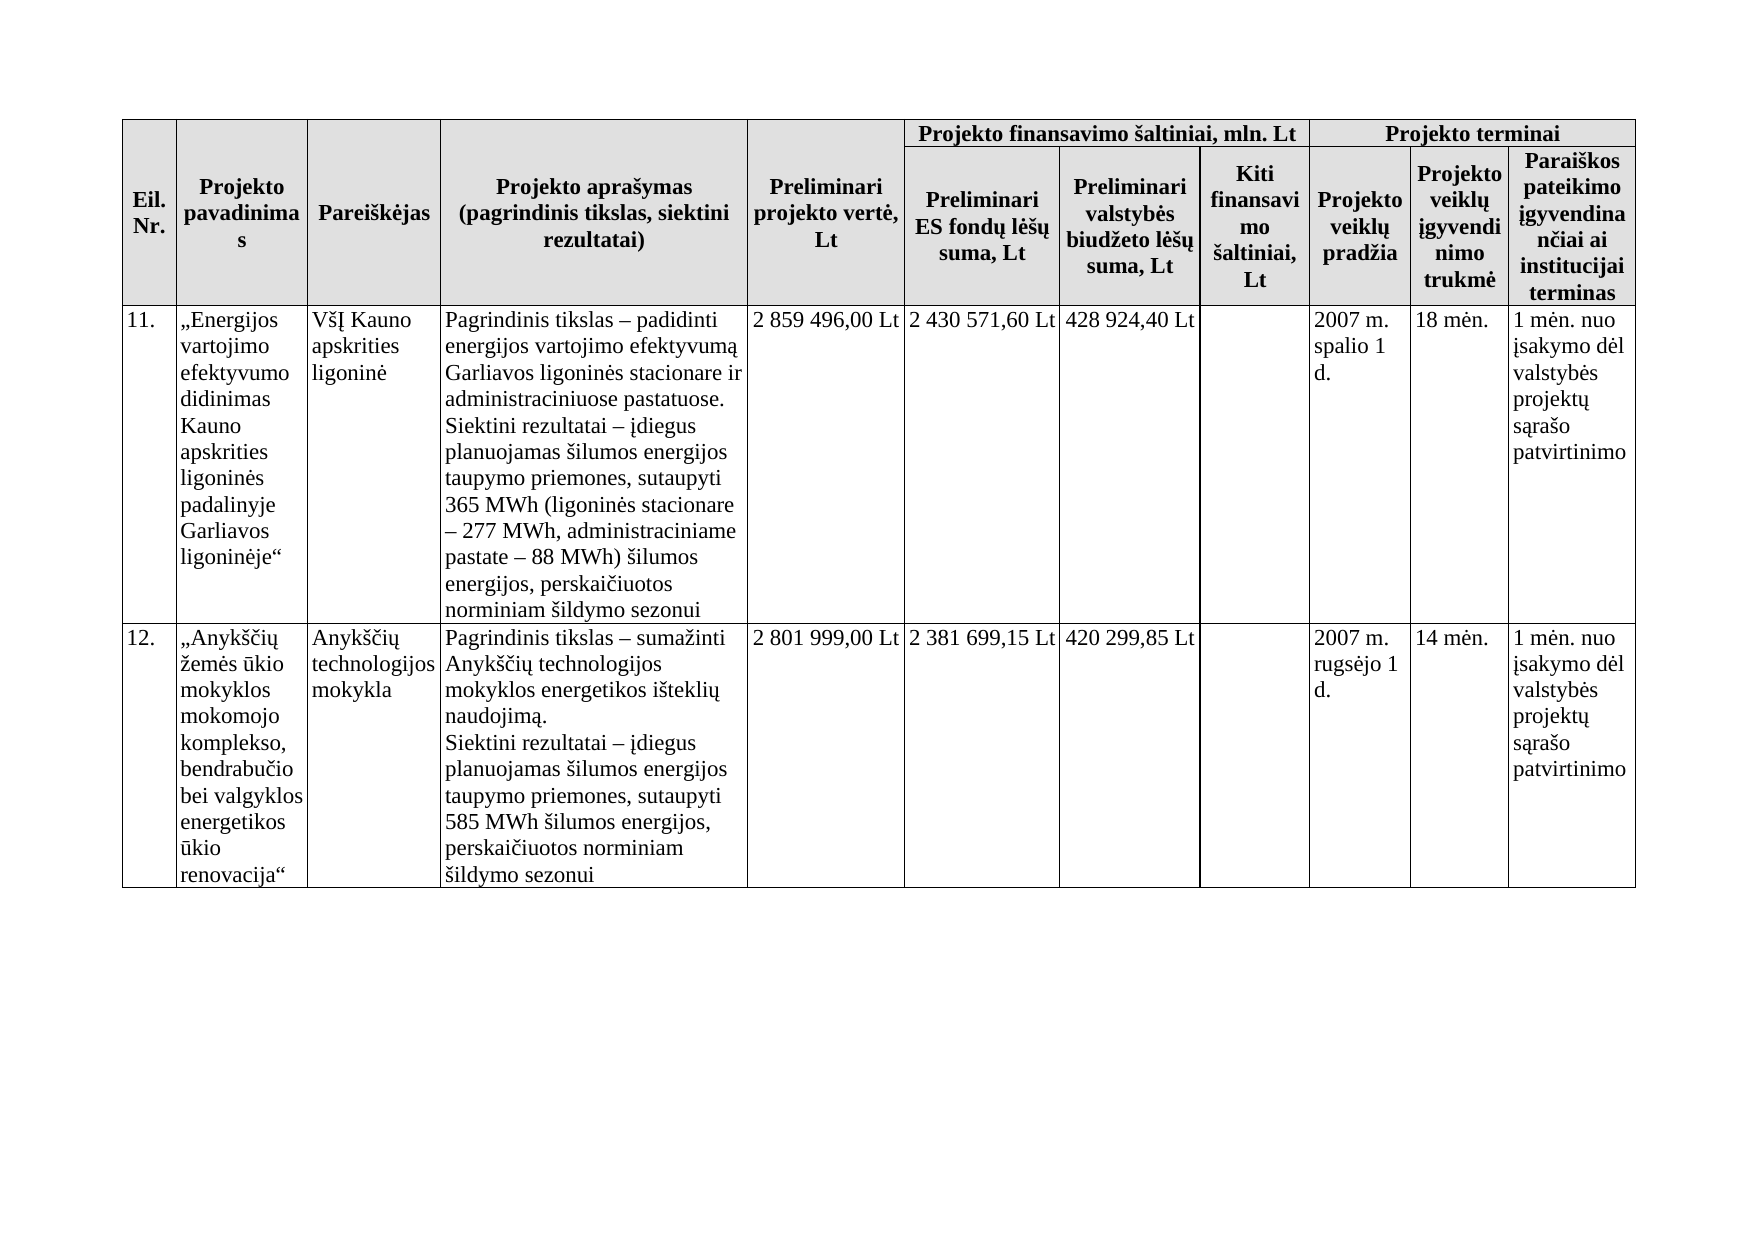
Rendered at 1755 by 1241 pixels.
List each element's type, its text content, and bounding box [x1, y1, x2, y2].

table_cell 11. [123, 306, 176, 622]
table_cell 18 mėn. [1411, 306, 1508, 622]
table_cell 14 mėn. [1411, 624, 1508, 887]
table_cell Anykščių technologijos mokykla [308, 624, 440, 887]
table_cell 2 430 571,60 Lt [905, 306, 1059, 622]
table_header Preliminari projekto vertė, Lt [748, 120, 904, 305]
table_cell 1 mėn. nuo įsakymo dėl valstybės projektų sąrašo patvirtinimo [1509, 306, 1635, 622]
table_cell Preliminari ES fondų lėšų suma, Lt [905, 147, 1059, 305]
table_cell 428 924,40 Lt [1060, 306, 1199, 622]
table_cell Preliminari valstybės biudžeto lėšų suma, Lt [1060, 147, 1199, 305]
table_cell 2 801 999,00 Lt [748, 624, 904, 887]
table_cell „Energijos vartojimo efektyvumo didinimas Kauno apskrities ligoninės padalinyje Garliavos ligoninėje“ [177, 306, 307, 622]
table_header Pareiškėjas [308, 120, 440, 305]
table_cell Pagrindinis tikslas – padidinti energijos vartojimo efektyvumą Garliavos ligoninės stacionare ir administraciniuose pastatuose. Siektini rezultatai – įdiegus planuojamas šilumos energijos taupymo priemones, sutaupyti 365 MWh (ligoninės stacionare – 277 MWh, administraciniame pastate – 88 MWh) šilumos energijos, perskaičiuotos norminiam šildymo sezonui [441, 306, 747, 622]
table_cell 2 859 496,00 Lt [748, 306, 904, 622]
table_cell „Anykščių žemės ūkio mokyklos mokomojo komplekso, bendrabučio bei valgyklos energetikos ūkio renovacija“ [177, 624, 307, 887]
table_header Projekto pavadinimas [177, 120, 307, 305]
table_cell 420 299,85 Lt [1060, 624, 1199, 887]
table_cell Projekto veiklų įgyvendinimo trukmė [1411, 147, 1508, 305]
table_cell 2007 m. spalio 1 d. [1310, 306, 1410, 622]
table_header Projekto finansavimo šaltiniai, mln. Lt [905, 120, 1309, 146]
table_cell Projekto veiklų pradžia [1310, 147, 1410, 305]
table_cell 1 mėn. nuo įsakymo dėl valstybės projektų sąrašo patvirtinimo [1509, 624, 1635, 887]
table_header Projekto aprašymas (pagrindinis tikslas, siektini rezultatai) [441, 120, 747, 305]
table_cell [1201, 624, 1309, 887]
table_cell 2007 m. rugsėjo 1 d. [1310, 624, 1410, 887]
table_header Eil. Nr. [123, 120, 176, 305]
table_cell 12. [123, 624, 176, 887]
table_cell Paraiškos pateikimo įgyvendinančiai ai institucijai terminas [1509, 147, 1635, 305]
table_cell [1201, 306, 1309, 622]
table_cell Kiti finansavimo šaltiniai, Lt [1201, 147, 1309, 305]
table_cell Pagrindinis tikslas – sumažinti Anykščių technologijos mokyklos energetikos išteklių naudojimą. Siektini rezultatai – įdiegus planuojamas šilumos energijos taupymo priemones, sutaupyti 585 MWh šilumos energijos, perskaičiuotos norminiam šildymo sezonui [441, 624, 747, 887]
table_cell VšĮ Kauno apskrities ligoninė [308, 306, 440, 622]
table_cell 2 381 699,15 Lt [905, 624, 1059, 887]
table_header Projekto terminai [1310, 120, 1635, 146]
